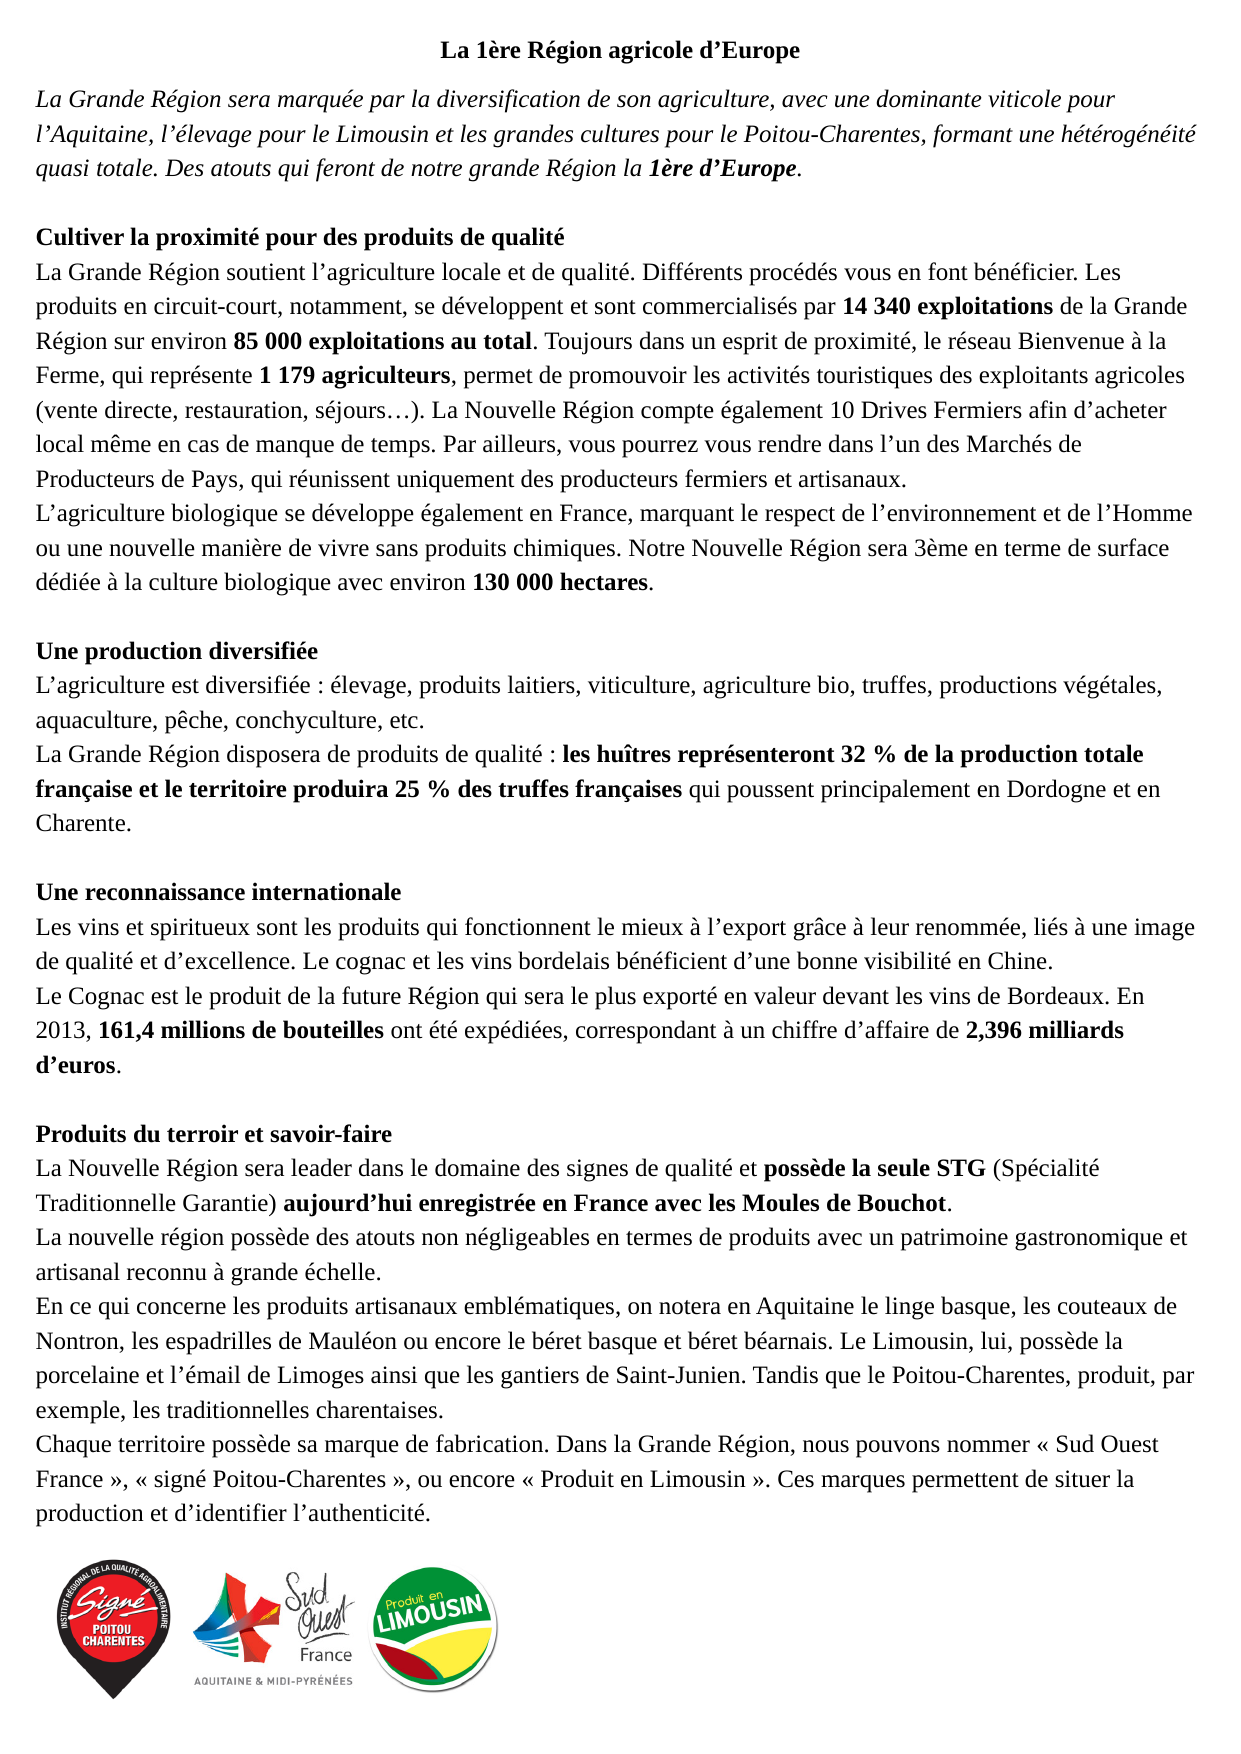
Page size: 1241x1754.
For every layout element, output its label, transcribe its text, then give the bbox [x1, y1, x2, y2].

picture [35, 1547, 509, 1710]
text La Grande Région sera marquée par la diversification de son agriculture, avec une dominante viticole pour l’Aquitaine, l’élevage pour le Limousin et les grandes cultures pour le Poitou-Charentes, formant une hétérogénéité quasi totale. Des atouts qui feront de notre grande Région la 1ère d’Europe. Cultiver la proximité pour des produits de qualité La Grande Région soutient l’agriculture locale et de qualité. Différents procédés vous en font bénéficier. Les produits en circuit-court, notamment, se développent et sont commercialisés par 14 340 exploitations de la Grande Région sur environ 85 000 exploitations au total. Toujours dans un esprit de proximité, le réseau Bienvenue à la Ferme, qui représente 1 179 agriculteurs, permet de promouvoir les activités touristiques des exploitants agricoles (vente directe, restauration, séjours…). La Nouvelle Région compte également 10 Drives Fermiers afin d’acheter local même en cas de manque de temps. Par ailleurs, vous pourrez vous rendre dans l’un des Marchés de Producteurs de Pays, qui réunissent uniquement des producteurs fermiers et artisanaux. L’agriculture biologique se développe également en France, marquant le respect de l’environnement et de l’Homme ou une nouvelle manière de vivre sans produits chimiques. Notre Nouvelle Région sera 3ème en terme de surface dédiée à la culture biologique avec environ 130 000 hectares. Une production diversifiée L’agriculture est diversifiée : élevage, produits laitiers, viticulture, agriculture bio, truffes, productions végétales, aquaculture, pêche, conchyculture, etc. La Grande Région disposera de produits de qualité : les huîtres représenteront 32 % de la production totale française et le territoire produira 25 % des truffes françaises qui poussent principalement en Dordogne et en Charente. Une reconnaissance internationale Les vins et spiritueux sont les produits qui fonctionnent le mieux à l’export grâce à leur renommée, liés à une image de qualité et d’excellence. Le cognac et les vins bordelais bénéficient d’une bonne visibilité en Chine. Le Cognac est le produit de la future Région qui sera le plus exporté en valeur devant les vins de Bordeaux. En 2013, 161,4 millions de bouteilles ont été expédiées, correspondant à un chiffre d’affaire de 2,396 milliards d’euros. Produits du terroir et savoir-faire La Nouvelle Région sera leader dans le domaine des signes de qualité et possède la seule STG (Spécialité Traditionnelle Garantie) aujourd’hui enregistrée en France avec les Moules de Bouchot. La nouvelle région possède des atouts non négligeables en termes de produits avec un patrimoine gastronomique et artisanal reconnu à grande échelle. En ce qui concerne les produits artisanaux emblématiques, on notera en Aquitaine le linge basque, les couteaux de Nontron, les espadrilles de Mauléon ou encore le béret basque et béret béarnais. Le Limousin, lui, possède la porcelaine et l’émail de Limoges ainsi que les gantiers de Saint-Junien. Tandis que le Poitou-Charentes, produit, par exemple, les traditionnelles charentaises. Chaque territoire possède sa marque de fabrication. Dans la Grande Région, nous pouvons nommer « Sud Ouest France », « signé Poitou-Charentes », ou encore « Produit en Limousin ». Ces marques permettent de situer la production et d’identifier l’authenticité. [35, 84, 1205, 1527]
text La 1ère Région agricole d’Europe [35, 35, 1205, 64]
